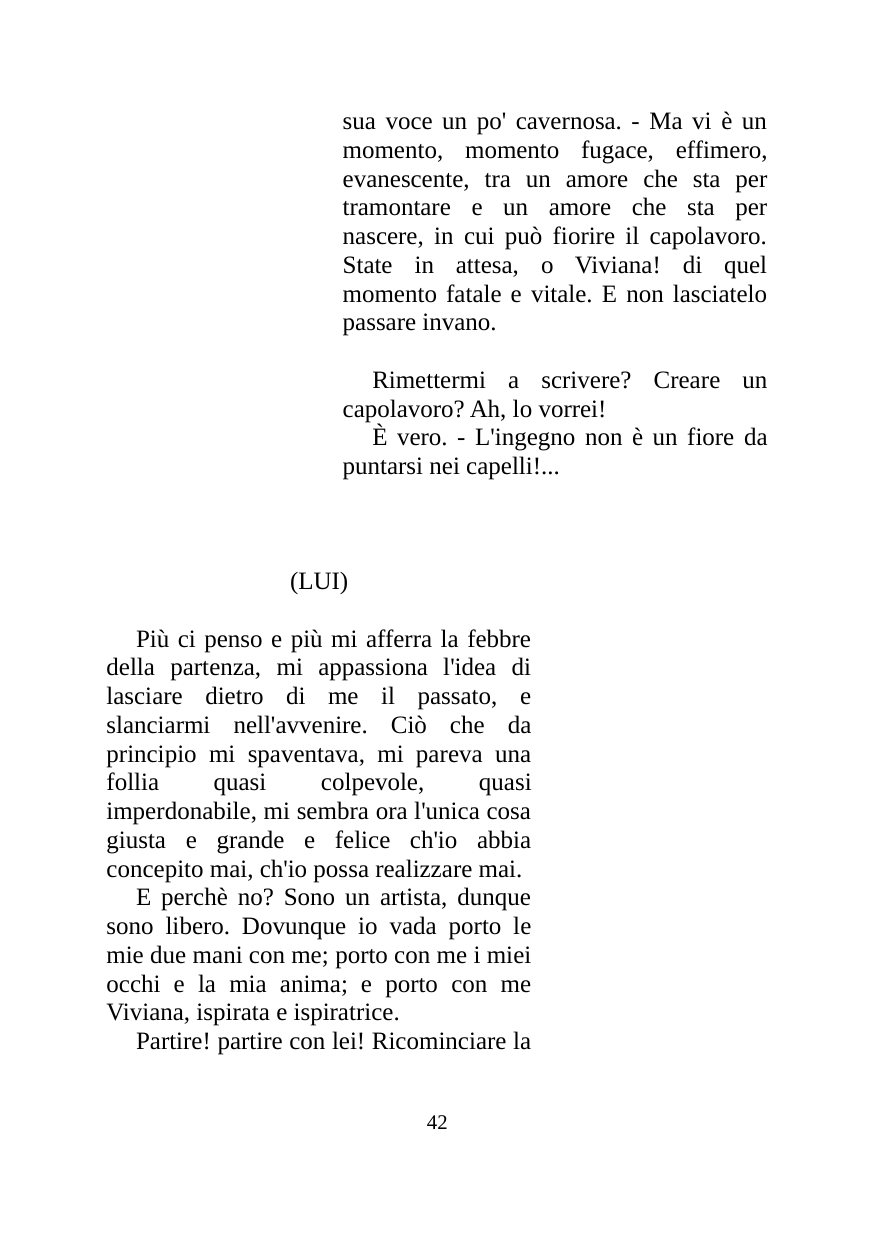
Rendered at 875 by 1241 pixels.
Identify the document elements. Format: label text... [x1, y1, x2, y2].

text (LUI) [106, 566, 532, 595]
text Partire! partire con lei! Ricominciare la [106, 1026, 532, 1055]
text Rimettermi a scrivere? Creare un capolavoro? Ah, lo vorrei! [342, 365, 768, 422]
text E perchè no? Sono un artista, dunque sono libero. Dovunque io vada porto le mie due mani con me; porto con me i miei occhi e la mia anima; e porto con me Viviana, ispirata e ispiratrice. [106, 882, 532, 1026]
text sua voce un po' cavernosa. - Ma vi è un momento, momento fugace, effimero, evanescente, tra un amore che sta per tramontare e un amore che sta per nascere, in cui può fiorire il capolavoro. State in attesa, o Viviana! di quel momento fatale e vitale. E non lasciatelo passare invano. [342, 106, 768, 336]
text È vero. - L'ingegno non è un fiore da puntarsi nei capelli!... [342, 422, 768, 480]
text Più ci penso e più mi afferra la febbre della partenza, mi appassiona l'idea di lasciare dietro di me il passato, e slanciarmi nell'avvenire. Ciò che da principio mi spaventava, mi pareva una follia quasi colpevole, quasi imperdonabile, mi sembra ora l'unica cosa giusta e grande e felice ch'io abbia concepito mai, ch'io possa realizzare mai. [106, 624, 532, 882]
